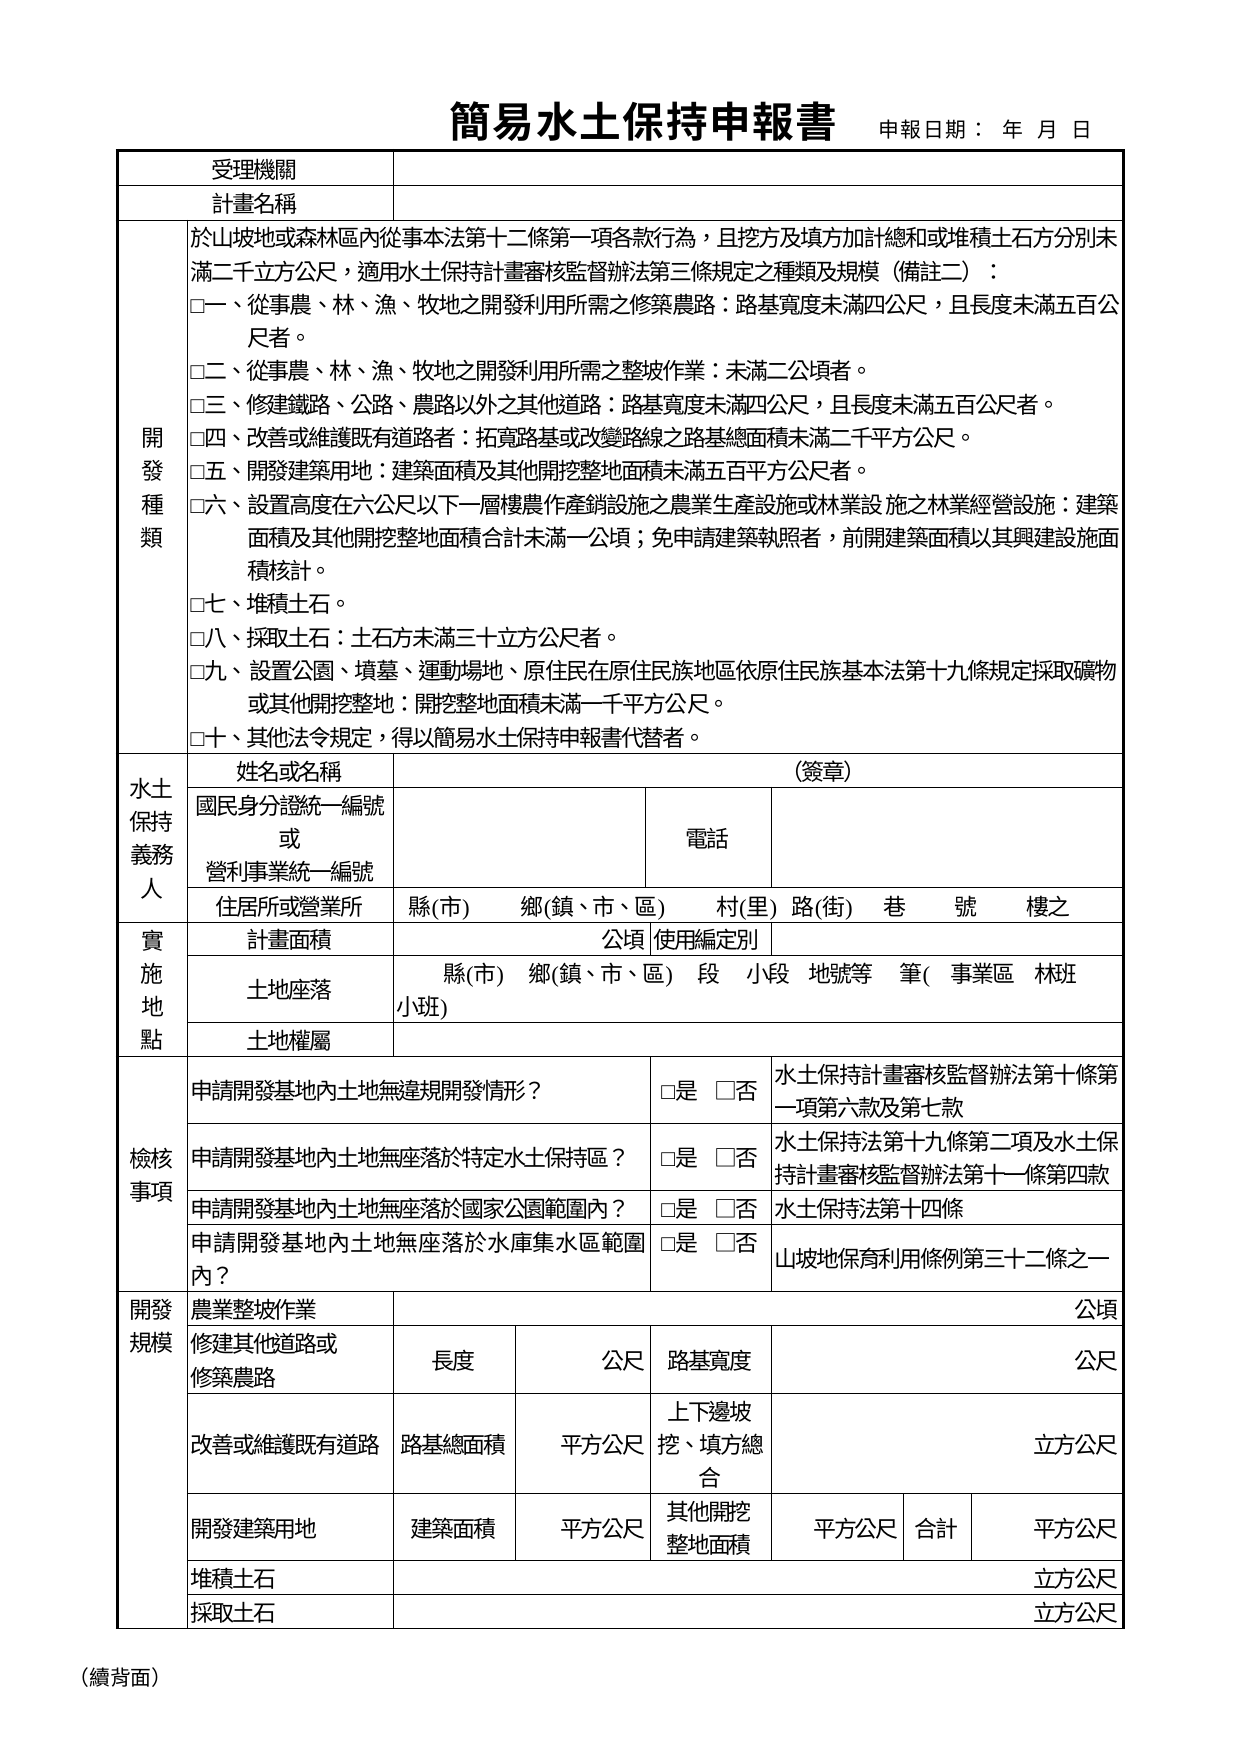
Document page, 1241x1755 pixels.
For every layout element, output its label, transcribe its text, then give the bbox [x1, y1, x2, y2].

table_cell 開發建築用地 [188, 1494, 393, 1560]
table_cell 路基寬度 [651, 1326, 771, 1393]
table_cell 公尺 [516, 1326, 650, 1393]
table_cell 電話 [646, 788, 771, 887]
text 簡易水土保持申報書 申報日期： 年 月 日 [148, 89, 1093, 149]
table_cell 公尺 [772, 1326, 1122, 1393]
table_cell [394, 788, 645, 887]
table_cell 申請開發基地內土地無座落於水庫集水區範圍內？ [188, 1225, 650, 1291]
table_cell 姓名或名稱 [188, 754, 393, 787]
table_cell 公頃 [394, 923, 650, 955]
table_cell 採取土石 [188, 1595, 393, 1628]
table_cell 土地座落 [188, 956, 393, 1022]
table_cell 計畫面積 [188, 923, 393, 955]
table_cell □是 □否 [651, 1191, 771, 1224]
table_cell 修建其他道路或 修築農路 [188, 1326, 393, 1393]
table_cell 立方公尺 [772, 1394, 1122, 1493]
table_cell 平方公尺 [516, 1394, 650, 1493]
table_cell 土地權屬 [188, 1023, 393, 1056]
table_cell 山坡地保育利用條例第三十二條之一 [772, 1225, 1122, 1291]
table_cell □是 □否 [651, 1225, 771, 1291]
table_cell 計畫名稱 [119, 186, 393, 219]
table_cell 農業整坡作業 [188, 1292, 393, 1325]
table_cell 申請開發基地內土地無座落於特定水土保持區？ [188, 1124, 650, 1190]
table_cell 縣(市) 鄉(鎮、市、區) 段 小段 地號等 筆( 事業區 林班 小班) [394, 956, 1122, 1022]
table_cell 水土保持法第十九條第二項及水土保持計畫審核監督辦法第十一條第四款 [772, 1124, 1122, 1190]
table_cell 申請開發基地內土地無違規開發情形？ [188, 1057, 650, 1123]
table_cell 申請開發基地內土地無座落於國家公園範圍內？ [188, 1191, 650, 1224]
table_cell 立方公尺 [394, 1595, 1122, 1628]
table_cell 建築面積 [394, 1494, 515, 1560]
table_cell 其他開挖 整地面積 [651, 1494, 771, 1560]
table_cell 公頃 [394, 1292, 1122, 1325]
table_cell 平方公尺 [516, 1494, 650, 1560]
table_cell 實施 地點 [119, 923, 187, 1056]
table_cell [394, 186, 1122, 219]
table_cell 上下邊坡 挖、填方總合 [651, 1394, 771, 1493]
table_header [394, 152, 1122, 185]
table_header 受理機關 [119, 152, 393, 185]
table_cell 合計 [904, 1494, 971, 1560]
table_cell 堆積土石 [188, 1561, 393, 1594]
table_cell 長度 [394, 1326, 515, 1393]
table_cell 平方公尺 [972, 1494, 1122, 1560]
table_cell 平方公尺 [772, 1494, 903, 1560]
table_cell [772, 923, 1122, 955]
table_cell 立方公尺 [394, 1561, 1122, 1594]
table_cell 開發 規模 [119, 1292, 187, 1628]
table_cell [772, 788, 1122, 887]
table_header 受理機關 [68, 1661, 218, 1722]
table_cell 住居所或營業所 [188, 888, 393, 922]
table_cell 改善或維護既有道路 [188, 1394, 393, 1493]
table_cell 檢核 事項 [119, 1057, 187, 1291]
table_cell [394, 1023, 1122, 1056]
table_cell □是 □否 [651, 1057, 771, 1123]
table_cell 水土保持法第十四條 [772, 1191, 1122, 1224]
table_cell □是 □否 [651, 1124, 771, 1190]
table_cell 路基總面積 [394, 1394, 515, 1493]
table_cell 國民身分證統一編號或 營利事業統一編號 [188, 788, 393, 887]
table_cell 水土 保持 義務人 [119, 754, 187, 922]
table_cell 水土保持計畫審核監督辦法第十條第一項第六款及第七款 [772, 1057, 1122, 1123]
table_cell 開發種類 [119, 221, 187, 753]
table_cell 縣(市) 鄉(鎮、市、區) 村(里) 路(街) 巷 號 樓之 [394, 888, 1122, 922]
table_cell 於山坡地或森林區內從事本法第十二條第一項各款行為，且挖方及填方加計總和或堆積土石方分別未滿二千立方公尺，適用水土保持計畫審核監督辦法第三條規定之種類及規模（備註二）： □一、從事農、林、漁、牧地之開發利用所需之修築農路：路基寬度未滿四公尺，且長度未滿五百公尺者。 □二、從事農、林、漁、牧地之開發利用所需之整坡作業：未滿二公頃者。 □三、修建鐵路、公路、農路以外之其他道路：路基寬度未滿四公尺，且長度未滿五百公尺者。 □四、改善或維護既有道路者：拓寬路基或改變路線之路基總面積未滿二千平方公尺。 □五、開發建築用地：建築面積及其他開挖整地面積未滿五百平方公尺者。 □六、設置高度在六公尺以下一層樓農作產銷設施之農業生產設施或林業設施之林業經營設施：建築面積及其他開挖整地面積合計未滿一公頃；免申請建築執照者，前開建築面積以其興建設施面積核計。 □七、堆積土石。 □八、採取土石：土石方未滿三十立方公尺者。 □九、設置公園、墳墓、運動場地、原住民在原住民族地區依原住民族基本法第十九條規定採取礦物或其他開挖整地：開挖整地面積未滿一千平方公尺。 □十、其他法令規定，得以簡易水土保持申報書代替者。 [188, 221, 1122, 753]
table_cell （簽章） [394, 754, 1122, 787]
table_cell 使用編定別 [651, 923, 771, 955]
